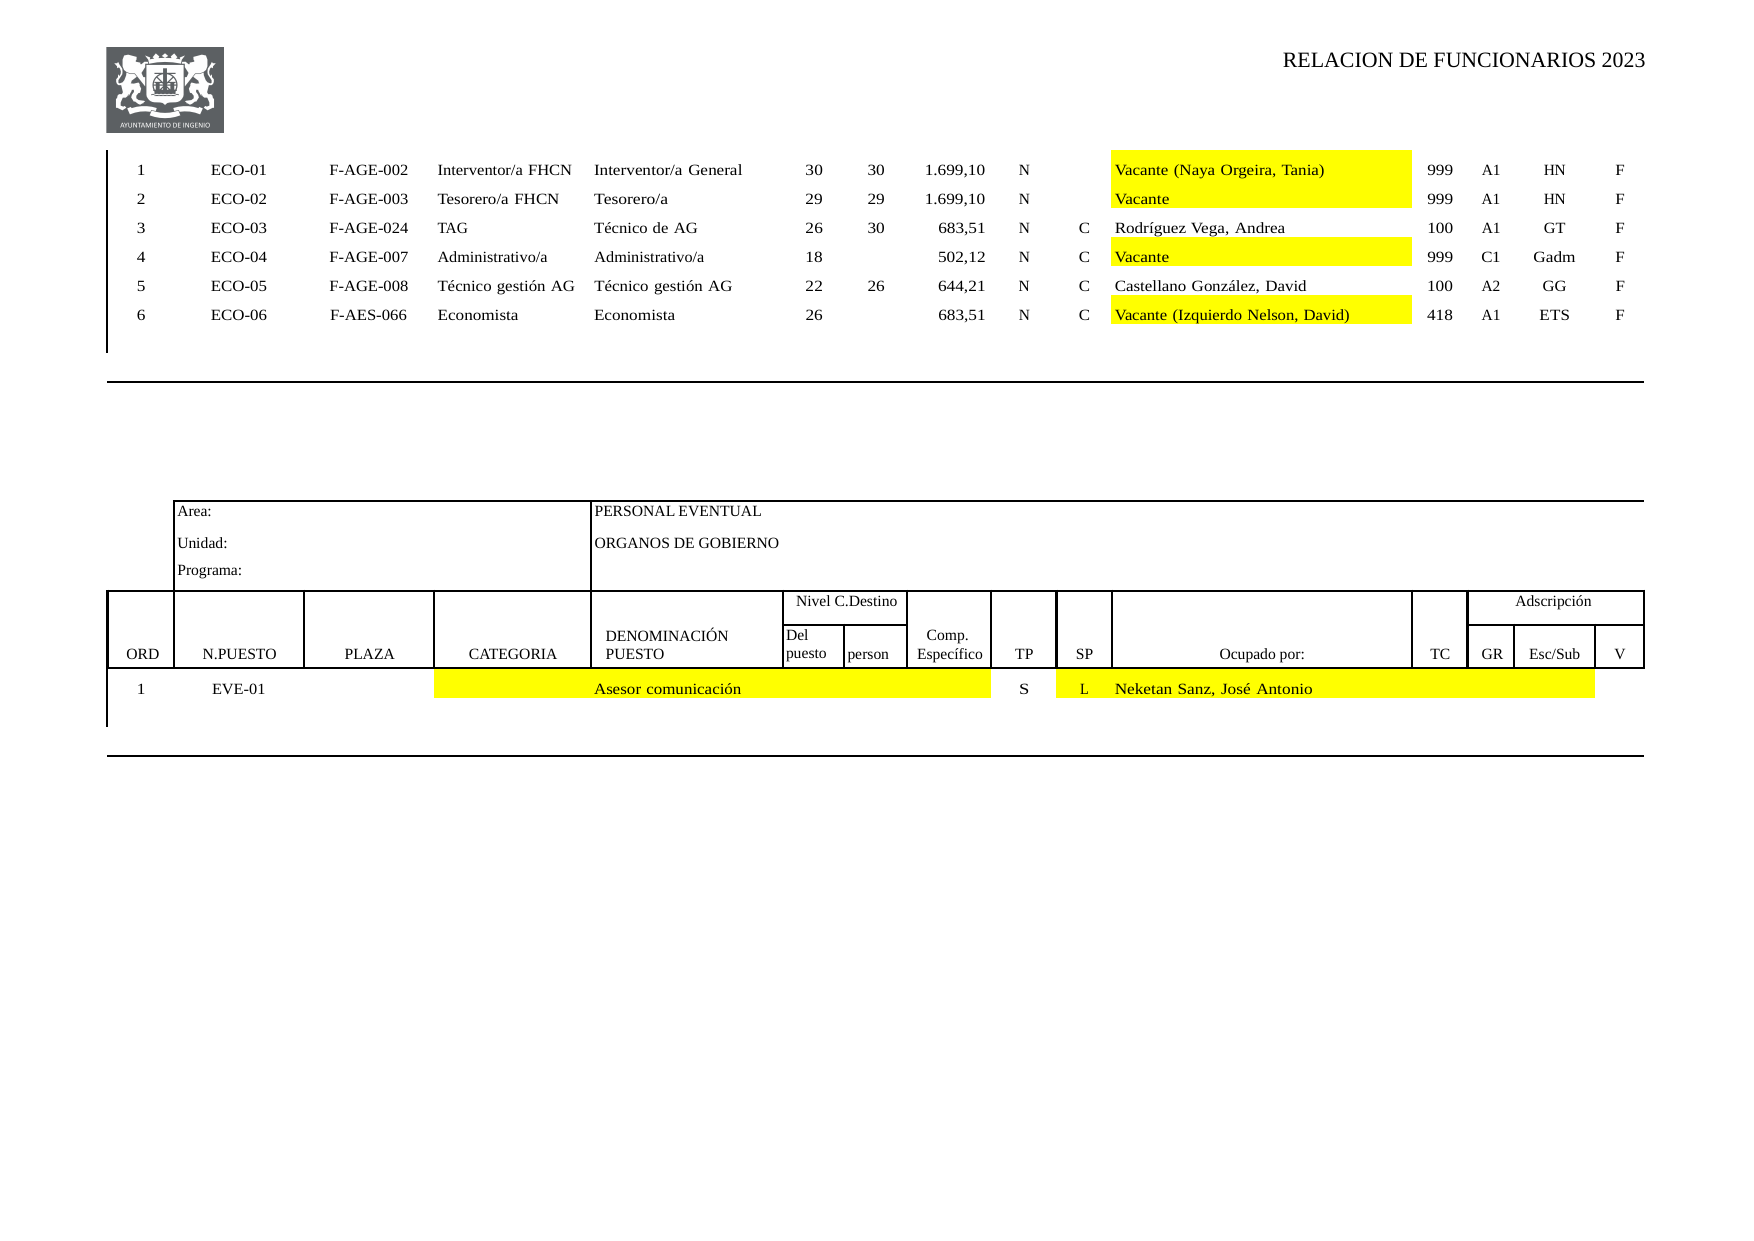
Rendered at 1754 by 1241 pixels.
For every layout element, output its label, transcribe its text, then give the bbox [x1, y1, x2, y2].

table_cell TP [992, 592, 1055, 667]
table_cell [991, 534, 1056, 589]
table_cell [108, 534, 173, 589]
table_cell CATEGORIA [435, 592, 590, 667]
table_header PERSONAL EVENTUAL [592, 502, 907, 534]
table_header Area: [175, 502, 304, 534]
table_cell [1112, 534, 1412, 589]
table_header [108, 500, 173, 534]
table_header [1514, 502, 1595, 534]
table_cell V [1596, 626, 1643, 667]
table_cell GR [1469, 626, 1513, 667]
table_cell ORD [109, 592, 173, 667]
table_cell Adscripción [1514, 592, 1595, 623]
table_cell [1412, 534, 1467, 589]
table_cell ORGANOS DE GOBIERNO [592, 534, 907, 589]
table_cell Nivel C.Destino [784, 592, 906, 623]
table_header [1412, 502, 1467, 534]
table_header [1056, 502, 1112, 534]
table_header [991, 502, 1056, 534]
table_cell [1469, 592, 1514, 623]
table_cell PLAZA [305, 592, 433, 667]
table_header [907, 502, 991, 534]
table_cell Esc/Sub [1515, 626, 1594, 667]
table_cell TC [1413, 592, 1466, 667]
table_cell [304, 534, 434, 589]
table_header [304, 502, 434, 534]
table_cell Ocupado por: [1113, 592, 1411, 667]
table_header [1468, 502, 1514, 534]
table_cell SP [1058, 592, 1111, 667]
table_cell Comp. Específico [908, 592, 990, 667]
table_header [1595, 502, 1644, 534]
table_cell [907, 534, 991, 589]
table_cell [434, 534, 590, 589]
table_cell N.PUESTO [175, 592, 303, 667]
table_cell Del puesto [784, 626, 843, 667]
table_cell [1595, 592, 1643, 623]
table_cell [1595, 534, 1644, 589]
table_cell Unidad: Programa: [175, 534, 304, 589]
table_cell [1056, 534, 1112, 589]
table_header [434, 502, 590, 534]
table_cell [1468, 534, 1514, 589]
table_header [1112, 502, 1412, 534]
table_cell [1514, 534, 1595, 589]
table_cell DENOMINACIÓN PUESTO [592, 592, 782, 667]
table_cell person [845, 626, 906, 667]
